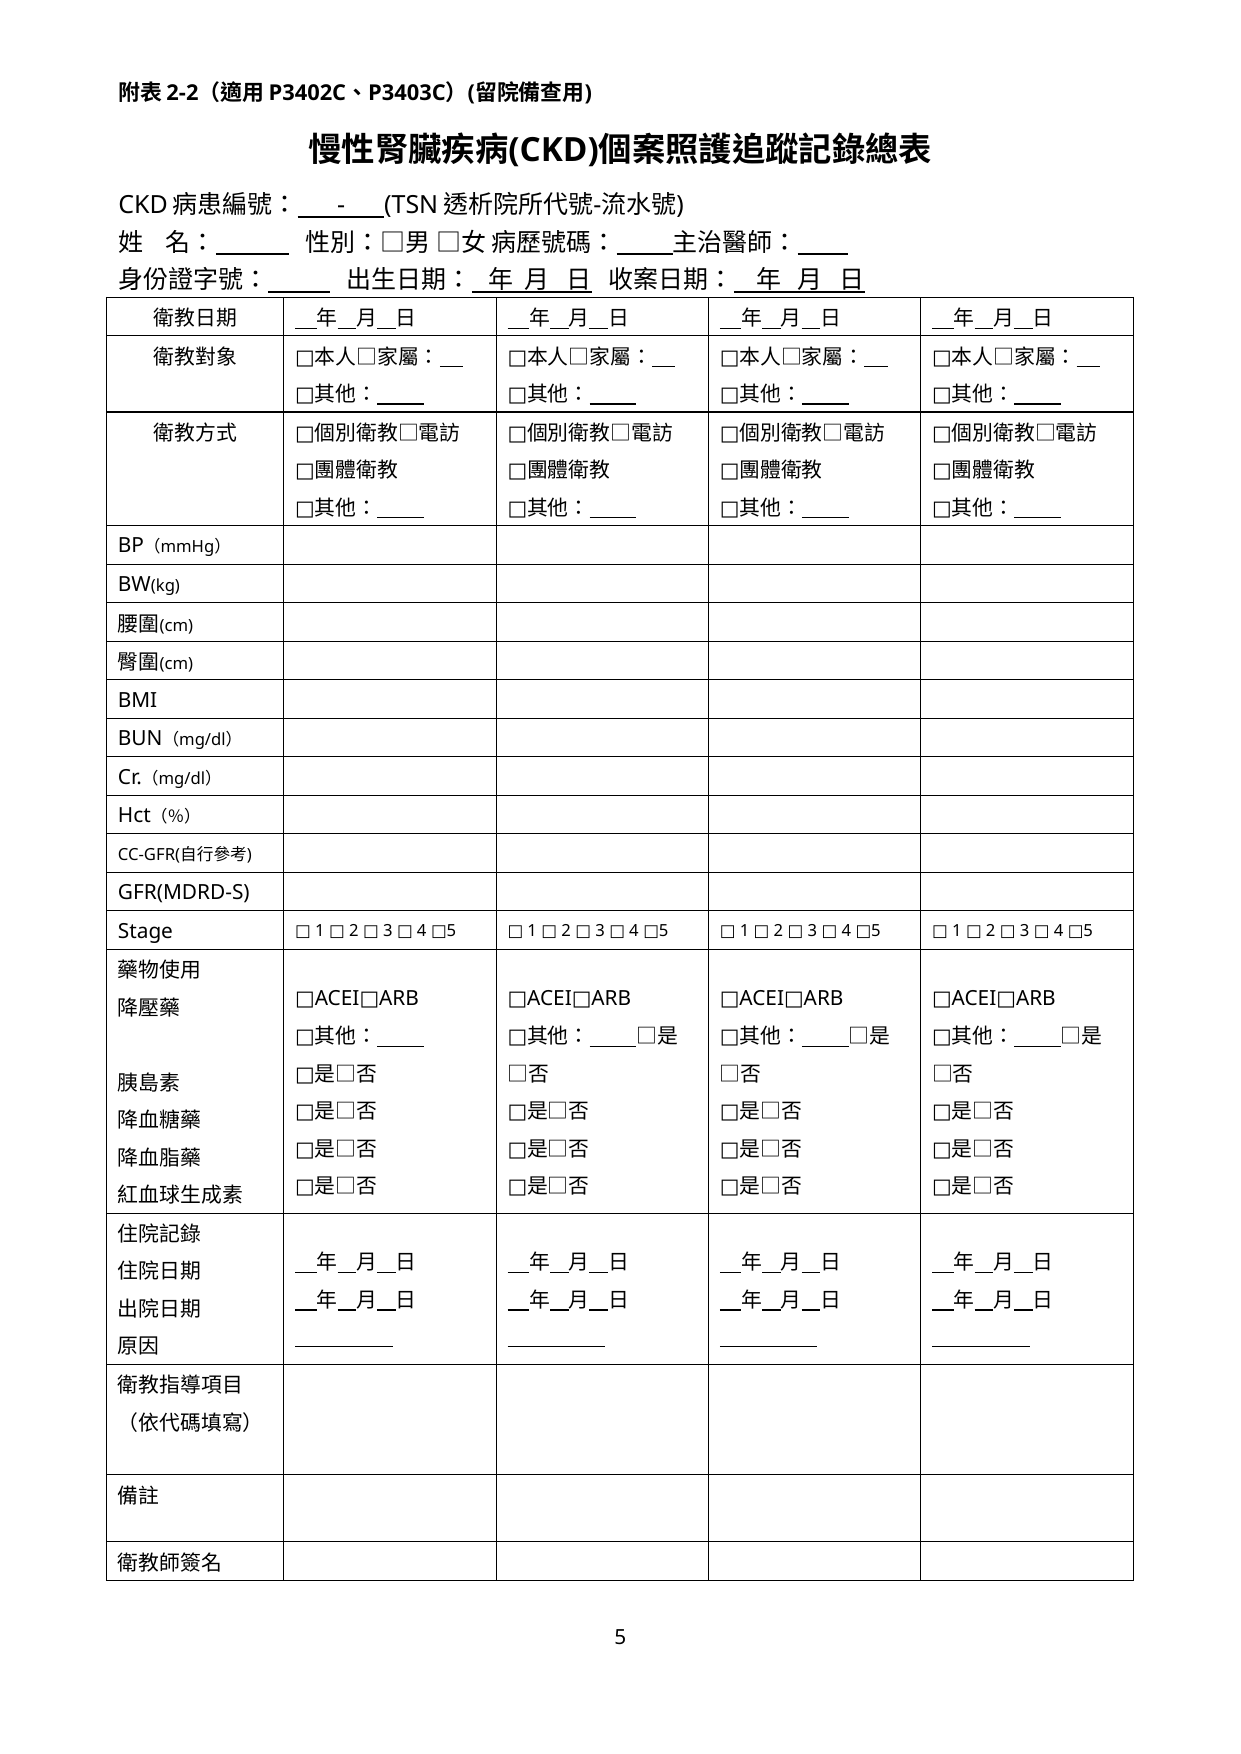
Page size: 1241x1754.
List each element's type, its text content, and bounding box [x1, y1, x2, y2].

table_cell 年 月 日 年 月 日 [497, 1214, 708, 1363]
table_cell 衛教指導項目 （依代碼填寫） [107, 1365, 283, 1474]
table_cell [709, 603, 920, 641]
table_cell [709, 1365, 920, 1474]
table_cell [709, 565, 920, 602]
table_cell [921, 1542, 1133, 1580]
table_cell 年 月 日 年 月 日 [709, 1214, 920, 1363]
table_cell [497, 526, 708, 563]
table_cell [497, 873, 708, 910]
table_cell □ 1 □ 2 □ 3 □ 4 □5 [709, 911, 920, 949]
text CKD病患編號： - (TSN透析院所代號-流水號) [118, 184, 1122, 222]
table_cell [921, 719, 1133, 756]
table_cell BMI [107, 680, 283, 718]
table_cell BP（mmHg） [107, 526, 283, 563]
table_cell 臀圍(cm) [107, 642, 283, 679]
table_cell [284, 1542, 496, 1580]
table_cell [921, 603, 1133, 641]
table_cell CC-GFR(自行參考) [107, 834, 283, 872]
table_cell 衛教方式 [107, 413, 283, 525]
table_cell □個別衛教□電訪 □團體衛教 □其他： [921, 413, 1133, 525]
table_cell [497, 796, 708, 833]
text 姓 名： 性別：□男 □女 病歷號碼： 主治醫師： [118, 222, 1122, 259]
table_cell [709, 1542, 920, 1580]
table_cell Hct（％） [107, 796, 283, 833]
table_header 年 月 日 [284, 298, 496, 335]
table_cell [497, 719, 708, 756]
table_cell [284, 526, 496, 563]
table_cell [284, 873, 496, 910]
table_cell [709, 642, 920, 679]
table_cell [497, 642, 708, 679]
text 慢性腎臟疾病(CKD)個案照護追蹤記錄總表 [118, 109, 1122, 184]
table_cell [709, 1475, 920, 1541]
table_cell [284, 834, 496, 872]
table_cell 衛教師簽名 [107, 1542, 283, 1580]
table_cell Stage [107, 911, 283, 949]
table_cell [921, 565, 1133, 602]
table_header 衛教日期 [107, 298, 283, 335]
table_cell [497, 757, 708, 795]
table_cell 年 月 日 年 月 日 [284, 1214, 496, 1363]
table_cell [921, 757, 1133, 795]
table_cell [921, 873, 1133, 910]
table_cell [497, 1475, 708, 1541]
text 身份證字號： 出生日期： 年 月 日 收案日期： 年 月 日 [118, 259, 1122, 297]
table_cell □本人□家屬： □其他： [497, 336, 708, 411]
table_cell [709, 719, 920, 756]
table_cell [921, 1365, 1133, 1474]
table_cell □本人□家屬： □其他： [921, 336, 1133, 411]
table_cell □個別衛教□電訪 □團體衛教 □其他： [497, 413, 708, 525]
table_cell 腰圍(cm) [107, 603, 283, 641]
table_cell [497, 680, 708, 718]
table_cell [284, 565, 496, 602]
table_cell [709, 757, 920, 795]
table_cell 年 月 日 年 月 日 [921, 1214, 1133, 1363]
table_cell [497, 1542, 708, 1580]
table_cell 備註 [107, 1475, 283, 1541]
table_cell [921, 1475, 1133, 1541]
table_cell □ACEI□ARB □其他： □是□否 □是□否 □是□否 □是□否 [284, 950, 496, 1212]
table_cell [709, 680, 920, 718]
table_cell □ 1 □ 2 □ 3 □ 4 □5 [284, 911, 496, 949]
table_header 年 月 日 [921, 298, 1133, 335]
table_cell □本人□家屬： □其他： [284, 336, 496, 411]
table_cell [709, 834, 920, 872]
table_cell [921, 642, 1133, 679]
table_cell [921, 680, 1133, 718]
table_cell [709, 873, 920, 910]
table_cell [497, 565, 708, 602]
table_cell GFR(MDRD-S) [107, 873, 283, 910]
table_cell □個別衛教□電訪 □團體衛教 □其他： [709, 413, 920, 525]
table_cell BW(kg) [107, 565, 283, 602]
table_cell [284, 1365, 496, 1474]
table_cell Cr.（mg/dl） [107, 757, 283, 795]
table_cell [284, 796, 496, 833]
table_cell [497, 834, 708, 872]
table_cell [284, 757, 496, 795]
table_header 年 月 日 [497, 298, 708, 335]
table_cell □ 1 □ 2 □ 3 □ 4 □5 [921, 911, 1133, 949]
table_cell 衛教對象 [107, 336, 283, 411]
table_cell [284, 642, 496, 679]
table_cell □個別衛教□電訪 □團體衛教 □其他： [284, 413, 496, 525]
table_cell 住院記錄 住院日期 出院日期 原因 [107, 1214, 283, 1363]
table_cell [921, 834, 1133, 872]
table_cell □ACEI□ARB □其他： □是□否 □是□否 □是□否 □是□否 [921, 950, 1133, 1212]
table_cell □ 1 □ 2 □ 3 □ 4 □5 [497, 911, 708, 949]
table_cell [497, 1365, 708, 1474]
table_cell 藥物使用 降壓藥 胰島素 降血糖藥 降血脂藥 紅血球生成素 [107, 950, 283, 1212]
table_cell □ACEI□ARB □其他： □是□否 □是□否 □是□否 □是□否 [497, 950, 708, 1212]
table_cell [921, 526, 1133, 563]
table_cell BUN（mg/dl） [107, 719, 283, 756]
table_cell [284, 603, 496, 641]
table_cell □本人□家屬： □其他： [709, 336, 920, 411]
table_cell [709, 526, 920, 563]
table_cell [284, 719, 496, 756]
table_cell [497, 603, 708, 641]
text 附表2-2（適用P3402C、P3403C）(留院備查用) [118, 72, 1122, 109]
table_header 年 月 日 [709, 298, 920, 335]
table_cell [921, 796, 1133, 833]
table_cell [284, 680, 496, 718]
table_cell [709, 796, 920, 833]
table_cell □ACEI□ARB □其他： □是□否 □是□否 □是□否 □是□否 [709, 950, 920, 1212]
table_cell [284, 1475, 496, 1541]
